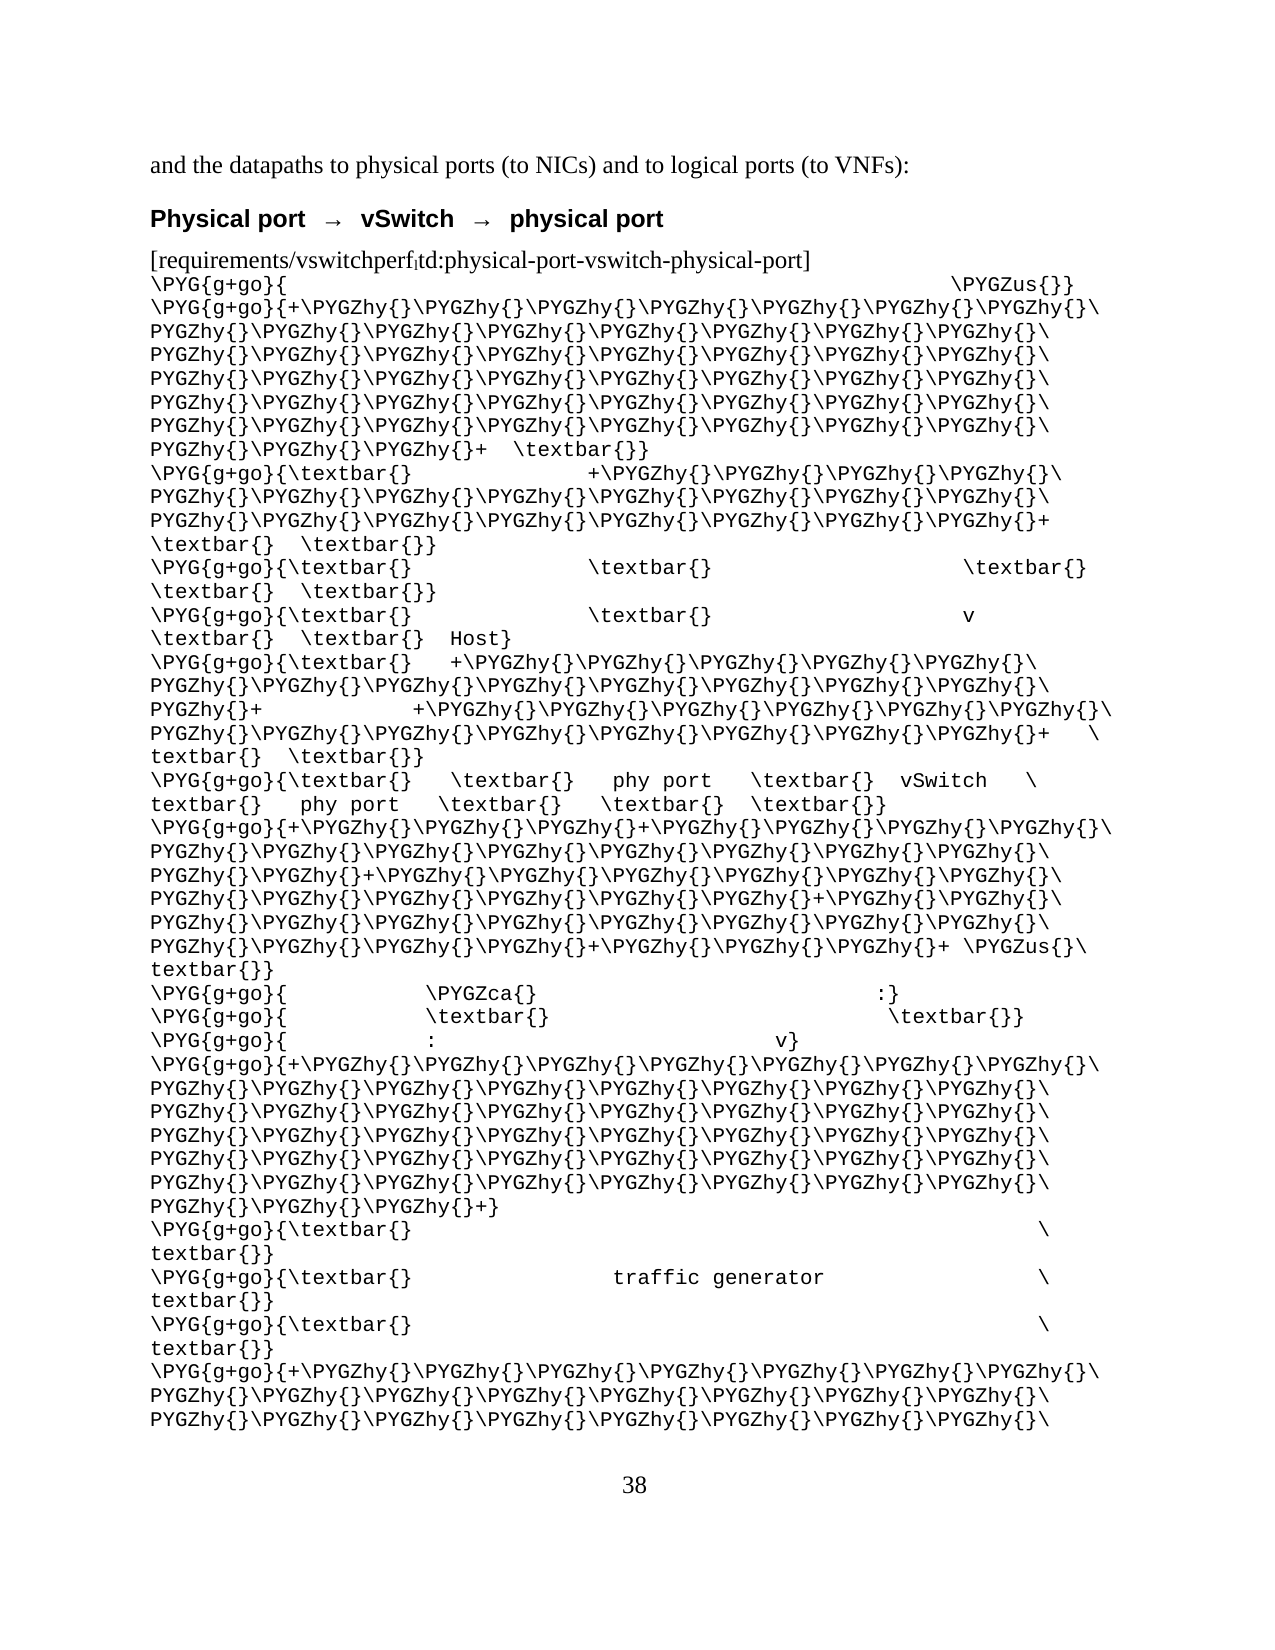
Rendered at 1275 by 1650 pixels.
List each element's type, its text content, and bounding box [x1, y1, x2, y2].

text [requirements/vswitchperfltd:physical-port-vswitch-physical-port] [150, 245, 1125, 273]
text and the datapaths to physical ports (to NICs) and to logical ports (to VNFs): [150, 150, 1125, 179]
text \PYG{g+go}{\textbar{} traffic generator \textbar{}} [150, 1267, 1125, 1314]
text \PYG{g+go}{+\PYGZhy{}\PYGZhy{}\PYGZhy{}\PYGZhy{}\PYGZhy{}\PYGZhy{}\PYGZhy{}\PYGZhy{}\PYGZhy{}\PYGZhy{}\PYGZhy{}\PYGZhy{}\PYGZhy{}\PYGZhy{}\PYGZhy{}\PYGZhy{}\PYGZhy{}\PYGZhy{}\PYGZhy{}\PYGZhy{}\PYGZhy{}\PYGZhy{}\PYGZhy{}\PYGZhy{}\PYGZhy{}\PYGZhy{}\PYGZhy{}\PYGZhy{}\PYGZhy{}\PYGZhy{}\PYGZhy{}\PYGZhy{}\PYGZhy{}\PYGZhy{}\PYGZhy{}\PYGZhy{}\PYGZhy{}\PYGZhy{}\PYGZhy{}\PYGZhy{}\PYGZhy{}\PYGZhy{}\PYGZhy{}\PYGZhy{}\PYGZhy{}\PYGZhy{}\PYGZhy{}\PYGZhy{}\PYGZhy{}\PYGZhy{}+ \textbar{}} [150, 297, 1125, 463]
text \PYG{g+go}{+\PYGZhy{}\PYGZhy{}\PYGZhy{}+\PYGZhy{}\PYGZhy{}\PYGZhy{}\PYGZhy{}\PYGZhy{}\PYGZhy{}\PYGZhy{}\PYGZhy{}\PYGZhy{}\PYGZhy{}\PYGZhy{}\PYGZhy{}\PYGZhy{}\PYGZhy{}+\PYGZhy{}\PYGZhy{}\PYGZhy{}\PYGZhy{}\PYGZhy{}\PYGZhy{}\PYGZhy{}\PYGZhy{}\PYGZhy{}\PYGZhy{}\PYGZhy{}\PYGZhy{}+\PYGZhy{}\PYGZhy{}\PYGZhy{}\PYGZhy{}\PYGZhy{}\PYGZhy{}\PYGZhy{}\PYGZhy{}\PYGZhy{}\PYGZhy{}\PYGZhy{}\PYGZhy{}\PYGZhy{}\PYGZhy{}+\PYGZhy{}\PYGZhy{}\PYGZhy{}+ \PYGZus{}\textbar{}} [150, 817, 1125, 983]
text \PYG{g+go}{ \textbar{} \textbar{}} [150, 1007, 1125, 1030]
text \PYG{g+go}{+\PYGZhy{}\PYGZhy{}\PYGZhy{}\PYGZhy{}\PYGZhy{}\PYGZhy{}\PYGZhy{}\PYGZhy{}\PYGZhy{}\PYGZhy{}\PYGZhy{}\PYGZhy{}\PYGZhy{}\PYGZhy{}\PYGZhy{}\PYGZhy{}\PYGZhy{}\PYGZhy{}\PYGZhy{}\PYGZhy{}\PYGZhy{}\PYGZhy{}\PYGZhy{}\ [150, 1361, 1125, 1432]
text \PYG{g+go}{ \PYGZus{}} [150, 273, 1125, 297]
text \PYG{g+go}{\textbar{} \textbar{}} [150, 1314, 1125, 1361]
text \PYG{g+go}{\textbar{} \textbar{} \textbar{} \textbar{} \textbar{}} [150, 557, 1125, 604]
text \PYG{g+go}{\textbar{} \textbar{}} [150, 1219, 1125, 1267]
text \PYG{g+go}{+\PYGZhy{}\PYGZhy{}\PYGZhy{}\PYGZhy{}\PYGZhy{}\PYGZhy{}\PYGZhy{}\PYGZhy{}\PYGZhy{}\PYGZhy{}\PYGZhy{}\PYGZhy{}\PYGZhy{}\PYGZhy{}\PYGZhy{}\PYGZhy{}\PYGZhy{}\PYGZhy{}\PYGZhy{}\PYGZhy{}\PYGZhy{}\PYGZhy{}\PYGZhy{}\PYGZhy{}\PYGZhy{}\PYGZhy{}\PYGZhy{}\PYGZhy{}\PYGZhy{}\PYGZhy{}\PYGZhy{}\PYGZhy{}\PYGZhy{}\PYGZhy{}\PYGZhy{}\PYGZhy{}\PYGZhy{}\PYGZhy{}\PYGZhy{}\PYGZhy{}\PYGZhy{}\PYGZhy{}\PYGZhy{}\PYGZhy{}\PYGZhy{}\PYGZhy{}\PYGZhy{}\PYGZhy{}\PYGZhy{}\PYGZhy{}+} [150, 1054, 1125, 1219]
text \PYG{g+go}{\textbar{} +\PYGZhy{}\PYGZhy{}\PYGZhy{}\PYGZhy{}\PYGZhy{}\PYGZhy{}\PYGZhy{}\PYGZhy{}\PYGZhy{}\PYGZhy{}\PYGZhy{}\PYGZhy{}\PYGZhy{}\PYGZhy{}+ +\PYGZhy{}\PYGZhy{}\PYGZhy{}\PYGZhy{}\PYGZhy{}\PYGZhy{}\PYGZhy{}\PYGZhy{}\PYGZhy{}\PYGZhy{}\PYGZhy{}\PYGZhy{}\PYGZhy{}\PYGZhy{}+ \textbar{} \textbar{}} [150, 652, 1125, 770]
text \PYG{g+go}{\textbar{} +\PYGZhy{}\PYGZhy{}\PYGZhy{}\PYGZhy{}\PYGZhy{}\PYGZhy{}\PYGZhy{}\PYGZhy{}\PYGZhy{}\PYGZhy{}\PYGZhy{}\PYGZhy{}\PYGZhy{}\PYGZhy{}\PYGZhy{}\PYGZhy{}\PYGZhy{}\PYGZhy{}\PYGZhy{}\PYGZhy{}+ \textbar{} \textbar{}} [150, 463, 1125, 557]
text \PYG{g+go}{\textbar{} \textbar{} phy port \textbar{} vSwitch \textbar{} phy port \textbar{} \textbar{} \textbar{}} [150, 770, 1125, 817]
subtitle Physical port → vSwitch → physical port [150, 204, 1125, 232]
text \PYG{g+go}{\textbar{} \textbar{} v \textbar{} \textbar{} Host} [150, 604, 1125, 652]
text \PYG{g+go}{ : v} [150, 1030, 1125, 1054]
text \PYG{g+go}{ \PYGZca{} :} [150, 983, 1125, 1007]
